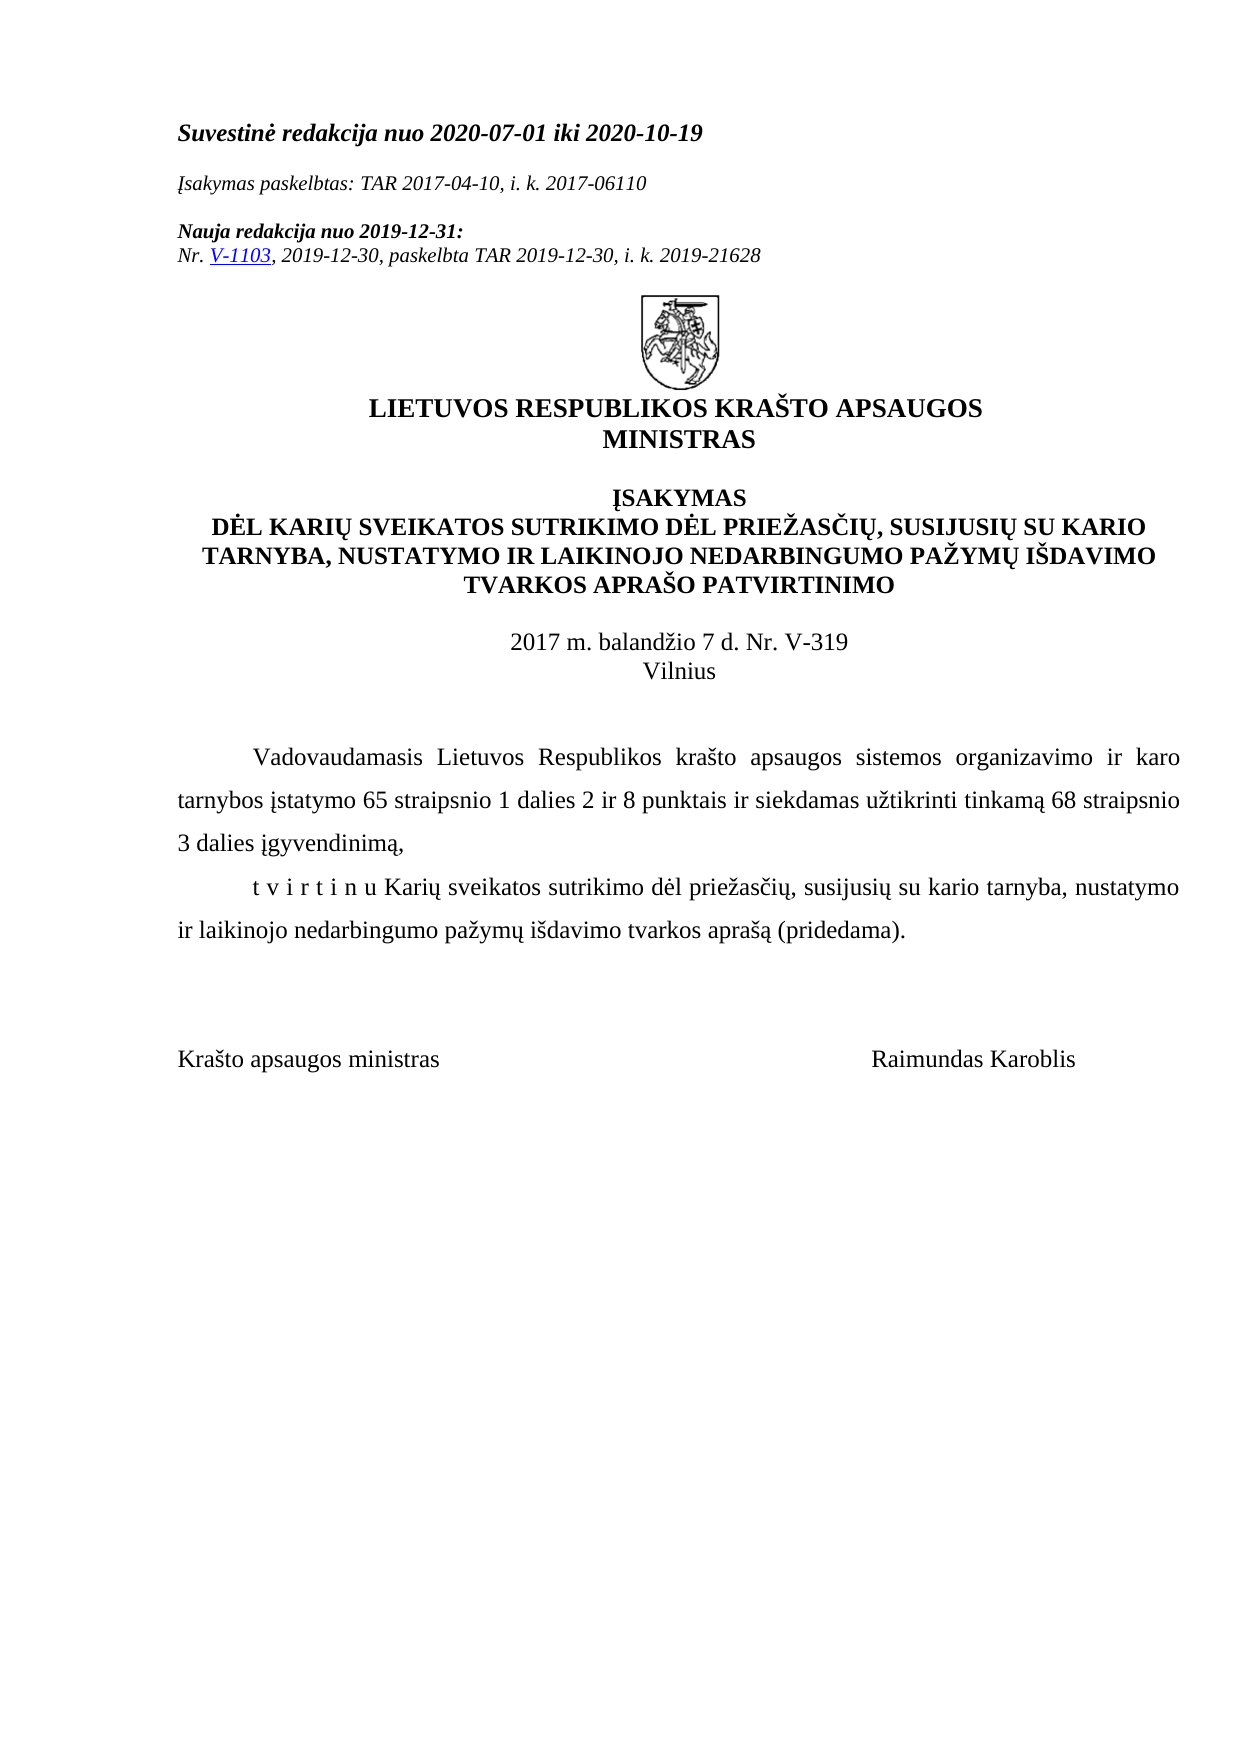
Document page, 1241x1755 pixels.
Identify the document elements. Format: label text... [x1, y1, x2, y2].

text Nr. V-1103, 2019-12-30, paskelbta TAR 2019-12-30, i. k. 2019-21628 [177, 243, 1181, 267]
text DĖL KARIŲ SVEIKATOS SUTRIKIMO DĖL PRIEŽASČIŲ, SUSIJUSIŲ SU KARIO TARNYBA, NUSTATYMO IR LAIKINOJO NEDARBINGUMO PAŽYMŲ IŠDAVIMO TVARKOS APRAŠO PATVIRTINIMO [177, 512, 1181, 598]
text Įsakymas paskelbtas: TAR 2017-04-10, i. k. 2017-06110 [177, 171, 1181, 195]
text lietuvos respublikos krašto apsaugos [177, 392, 1181, 424]
text ĮSAKYMAS [177, 483, 1181, 512]
text 2017 m. balandžio 7 d. Nr. V-319 [177, 627, 1181, 656]
text Nauja redakcija nuo 2019-12-31: [177, 219, 1181, 243]
text Vilnius [177, 656, 1181, 685]
text ministras [177, 424, 1181, 455]
text t v i r t i n u Karių sveikatos sutrikimo dėl priežasčių, susijusių su kario tarnyba, nustatymo ir laikinojo nedarbingumo pažymų išdavimo tvarkos aprašą (pridedama). [177, 872, 1181, 943]
text Vadovaudamasis Lietuvos Respublikos krašto apsaugos sistemos organizavimo ir karo tarnybos įstatymo 65 straipsnio 1 dalies 2 ir 8 punktais ir siekdamas užtikrinti tinkamą 68 straipsnio 3 dalies įgyvendinimą, [177, 742, 1181, 857]
text Krašto apsaugos ministras Raimundas Karoblis [177, 1044, 1181, 1073]
text Suvestinė redakcija nuo 2020-07-01 iki 2020-10-19 [177, 118, 1181, 147]
